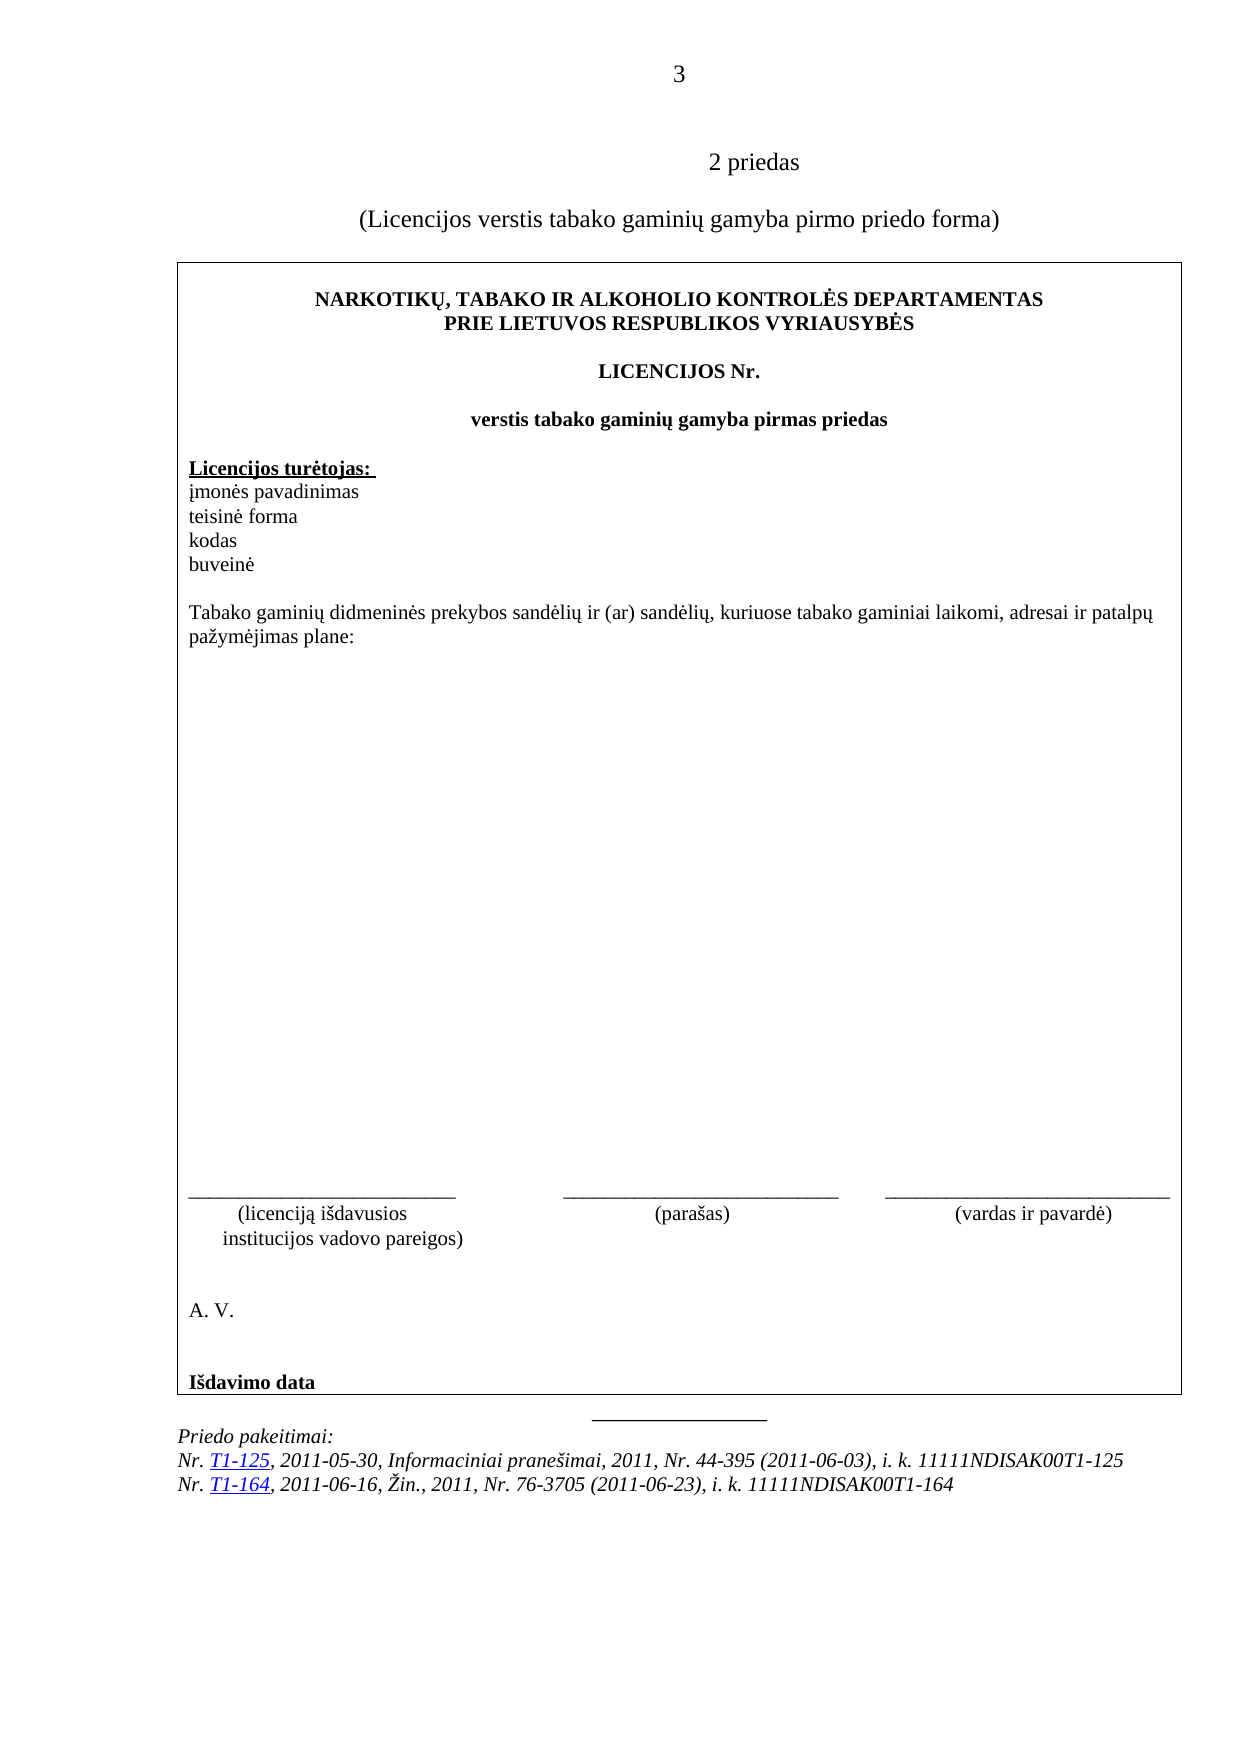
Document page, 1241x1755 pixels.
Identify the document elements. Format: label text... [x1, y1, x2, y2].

text Priedo pakeitimai: [177, 1424, 1181, 1448]
text Nr. T1-164, 2011-06-16, Žin., 2011, Nr. 76-3705 (2011-06-23), i. k. 11111NDISAK00T1-164 [177, 1472, 1181, 1496]
text Nr. T1-125, 2011-05-30, Informaciniai pranešimai, 2011, Nr. 44-395 (2011-06-03), i. k. 11111NDISAK00T1-125 [177, 1448, 1181, 1472]
text ______________ [177, 1395, 1181, 1424]
table_header NARKOTIKŲ, TABAKO IR ALKOHOLIO KONTROLĖS DEPARTAMENTAS PRIE LIETUVOS RESPUBLIKOS VYRIAUSYBĖS LICENCIJOS Nr. verstis tabako gaminių gamyba pirmas priedas Licencijos turėtojas: įmonės pavadinimas teisinė forma kodas buveinė Tabako gaminių didmeninės prekybos sandėlių ir (ar) sandėlių, kuriuose tabako gaminiai laikomi, adresai ir patalpų pažymėjimas plane: (licenciją išdavusios (parašas) (vardas ir pavardė) institucijos vadovo pareigos) A. V. Išdavimo data [178, 263, 1181, 1394]
text (Licencijos verstis tabako gaminių gamyba pirmo priedo forma) [177, 204, 1181, 233]
text 2 priedas [177, 147, 1181, 176]
